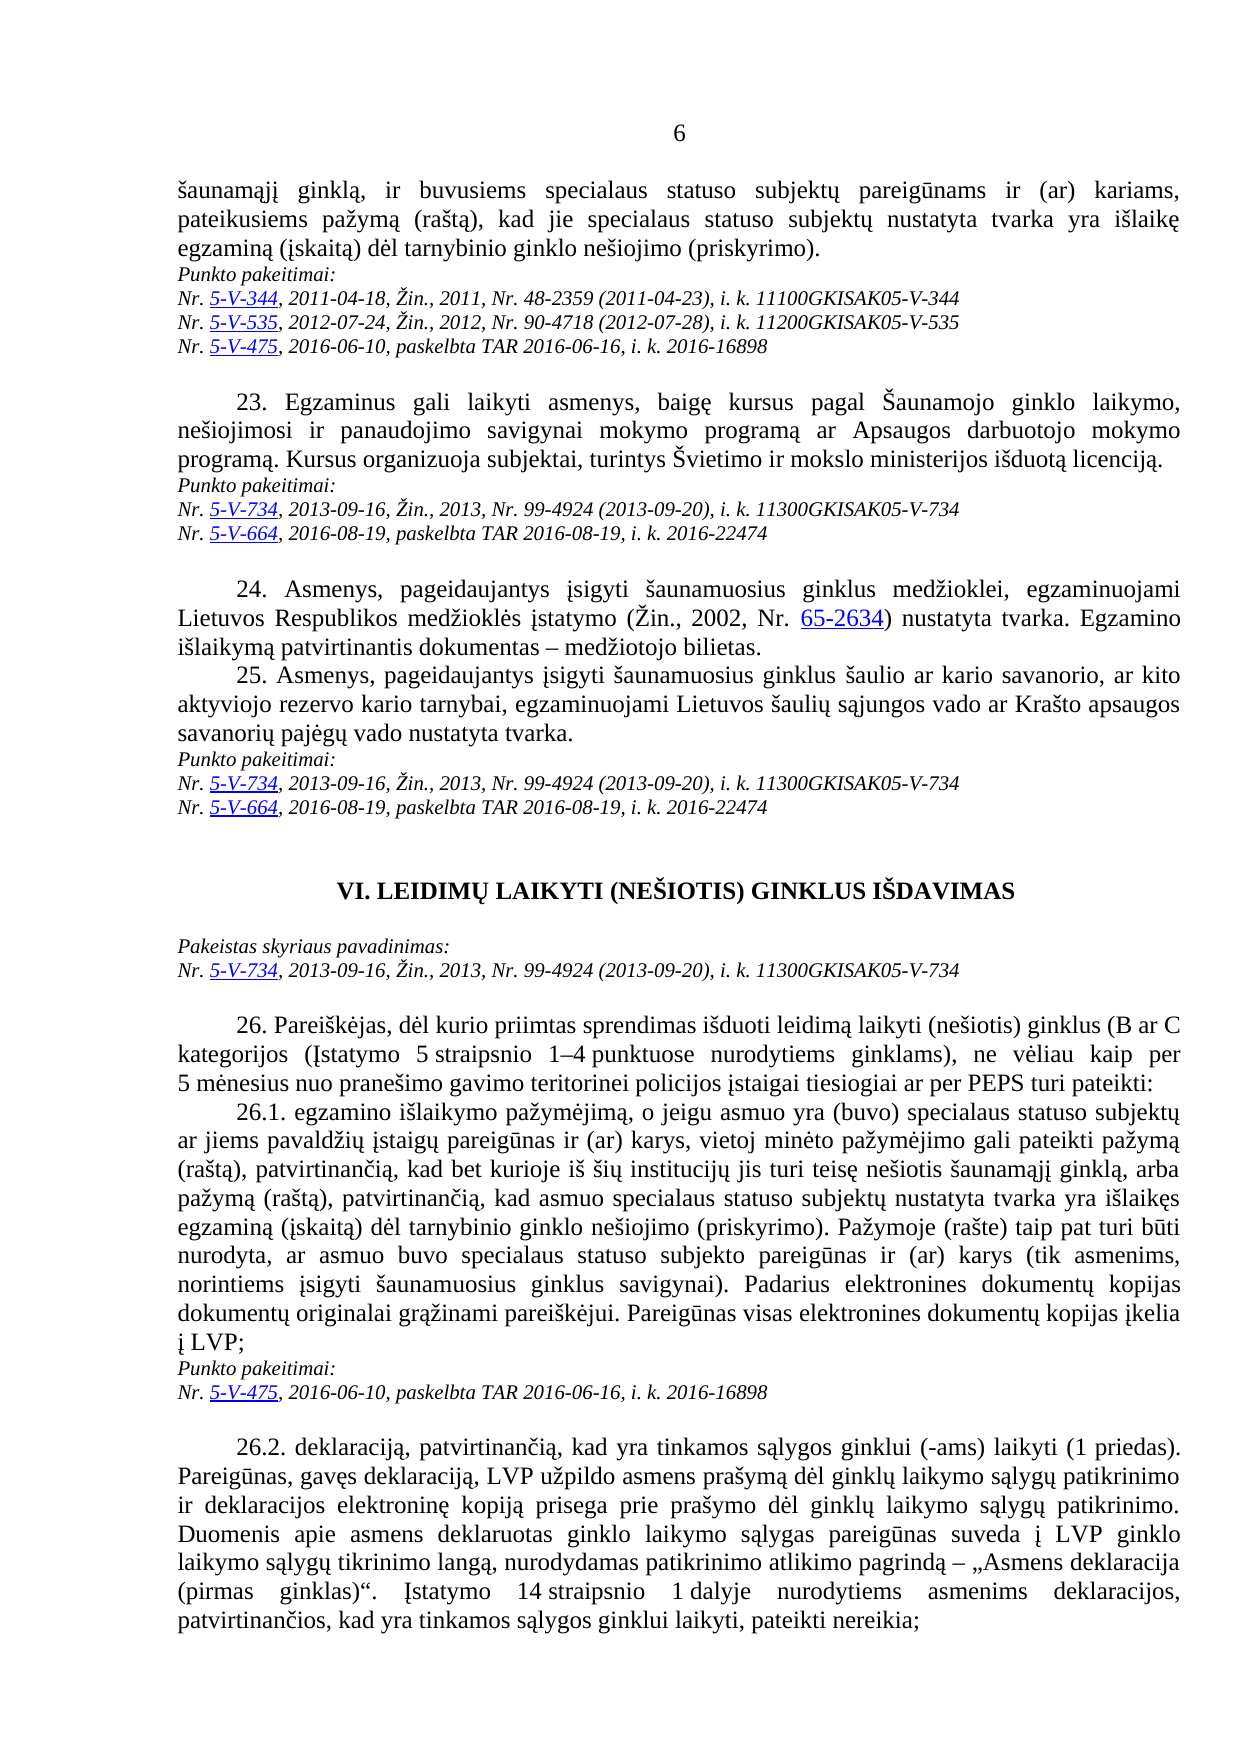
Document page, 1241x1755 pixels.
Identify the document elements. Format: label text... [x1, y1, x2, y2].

text Nr. 5-V-664, 2016-08-19, paskelbta TAR 2016-08-19, i. k. 2016-22474 [177, 521, 1181, 545]
text šaunamąjį ginklą, ir buvusiems specialaus statuso subjektų pareigūnams ir (ar) kariams, pateikusiems pažymą (raštą), kad jie specialaus statuso subjektų nustatyta tvarka yra išlaikę egzaminą (įskaitą) dėl tarnybinio ginklo nešiojimo (priskyrimo). [177, 176, 1181, 262]
text Nr. 5-V-734, 2013-09-16, Žin., 2013, Nr. 99-4924 (2013-09-20), i. k. 11300GKISAK05-V-734 [177, 771, 1181, 795]
text 24. Asmenys, pageidaujantys įsigyti šaunamuosius ginklus medžioklei, egzaminuojami Lietuvos Respublikos medžioklės įstatymo (Žin., 2002, Nr. 65-2634) nustatyta tvarka. Egzamino išlaikymą patvirtinantis dokumentas – medžiotojo bilietas. [177, 574, 1181, 660]
text 23. Egzaminus gali laikyti asmenys, baigę kursus pagal Šaunamojo ginklo laikymo, nešiojimosi ir panaudojimo savigynai mokymo programą ar Apsaugos darbuotojo mokymo programą. Kursus organizuoja subjektai, turintys Švietimo ir mokslo ministerijos išduotą licenciją. [177, 387, 1181, 473]
text Nr. 5-V-535, 2012-07-24, Žin., 2012, Nr. 90-4718 (2012-07-28), i. k. 11200GKISAK05-V-535 [177, 310, 1181, 334]
text Nr. 5-V-475, 2016-06-10, paskelbta TAR 2016-06-16, i. k. 2016-16898 [177, 334, 1181, 358]
text 25. Asmenys, pageidaujantys įsigyti šaunamuosius ginklus šaulio ar kario savanorio, ar kito aktyviojo rezervo kario tarnybai, egzaminuojami Lietuvos šaulių sąjungos vado ar Krašto apsaugos savanorių pajėgų vado nustatyta tvarka. [177, 660, 1181, 747]
text Nr. 5-V-664, 2016-08-19, paskelbta TAR 2016-08-19, i. k. 2016-22474 [177, 795, 1181, 819]
text 26.2. deklaraciją, patvirtinančią, kad yra tinkamos sąlygos ginklui (-ams) laikyti (1 priedas). Pareigūnas, gavęs deklaraciją, LVP užpildo asmens prašymą dėl ginklų laikymo sąlygų patikrinimo ir deklaracijos elektroninę kopiją prisega prie prašymo dėl ginklų laikymo sąlygų patikrinimo. Duomenis apie asmens deklaruotas ginklo laikymo sąlygas pareigūnas suveda į LVP ginklo laikymo sąlygų tikrinimo langą, nurodydamas patikrinimo atlikimo pagrindą – „Asmens deklaracija (pirmas ginklas)“. Įstatymo 14 straipsnio 1 dalyje nurodytiems asmenims deklaracijos, patvirtinančios, kad yra tinkamos sąlygos ginklui laikyti, pateikti nereikia; [177, 1432, 1181, 1634]
text Punkto pakeitimai: [177, 1356, 1181, 1380]
text VI. LEIDIMŲ LAIKYTI (NEŠIOTIS) GINKLUS IŠDAVIMAS [177, 876, 1181, 905]
text Punkto pakeitimai: [177, 262, 1181, 286]
text 26. Pareiškėjas, dėl kurio priimtas sprendimas išduoti leidimą laikyti (nešiotis) ginklus (B ar C kategorijos (Įstatymo 5 straipsnio 1–4 punktuose nurodytiems ginklams), ne vėliau kaip per 5 mėnesius nuo pranešimo gavimo teritorinei policijos įstaigai tiesiogiai ar per PEPS turi pateikti: [177, 1011, 1181, 1097]
text Nr. 5-V-344, 2011-04-18, Žin., 2011, Nr. 48-2359 (2011-04-23), i. k. 11100GKISAK05-V-344 [177, 286, 1181, 310]
text Nr. 5-V-734, 2013-09-16, Žin., 2013, Nr. 99-4924 (2013-09-20), i. k. 11300GKISAK05-V-734 [177, 497, 1181, 521]
text Pakeistas skyriaus pavadinimas: [177, 934, 1181, 958]
text Nr. 5-V-475, 2016-06-10, paskelbta TAR 2016-06-16, i. k. 2016-16898 [177, 1380, 1181, 1404]
text Punkto pakeitimai: [177, 747, 1181, 771]
text Punkto pakeitimai: [177, 473, 1181, 497]
text 26.1. egzamino išlaikymo pažymėjimą, o jeigu asmuo yra (buvo) specialaus statuso subjektų ar jiems pavaldžių įstaigų pareigūnas ir (ar) karys, vietoj minėto pažymėjimo gali pateikti pažymą (raštą), patvirtinančią, kad bet kurioje iš šių institucijų jis turi teisę nešiotis šaunamąjį ginklą, arba pažymą (raštą), patvirtinančią, kad asmuo specialaus statuso subjektų nustatyta tvarka yra išlaikęs egzaminą (įskaitą) dėl tarnybinio ginklo nešiojimo (priskyrimo). Pažymoje (rašte) taip pat turi būti nurodyta, ar asmuo buvo specialaus statuso subjekto pareigūnas ir (ar) karys (tik asmenims, norintiems įsigyti šaunamuosius ginklus savigynai). Padarius elektronines dokumentų kopijas dokumentų originalai grąžinami pareiškėjui. Pareigūnas visas elektronines dokumentų kopijas įkelia į LVP; [177, 1097, 1181, 1356]
text Nr. 5-V-734, 2013-09-16, Žin., 2013, Nr. 99-4924 (2013-09-20), i. k. 11300GKISAK05-V-734 [177, 958, 1181, 982]
